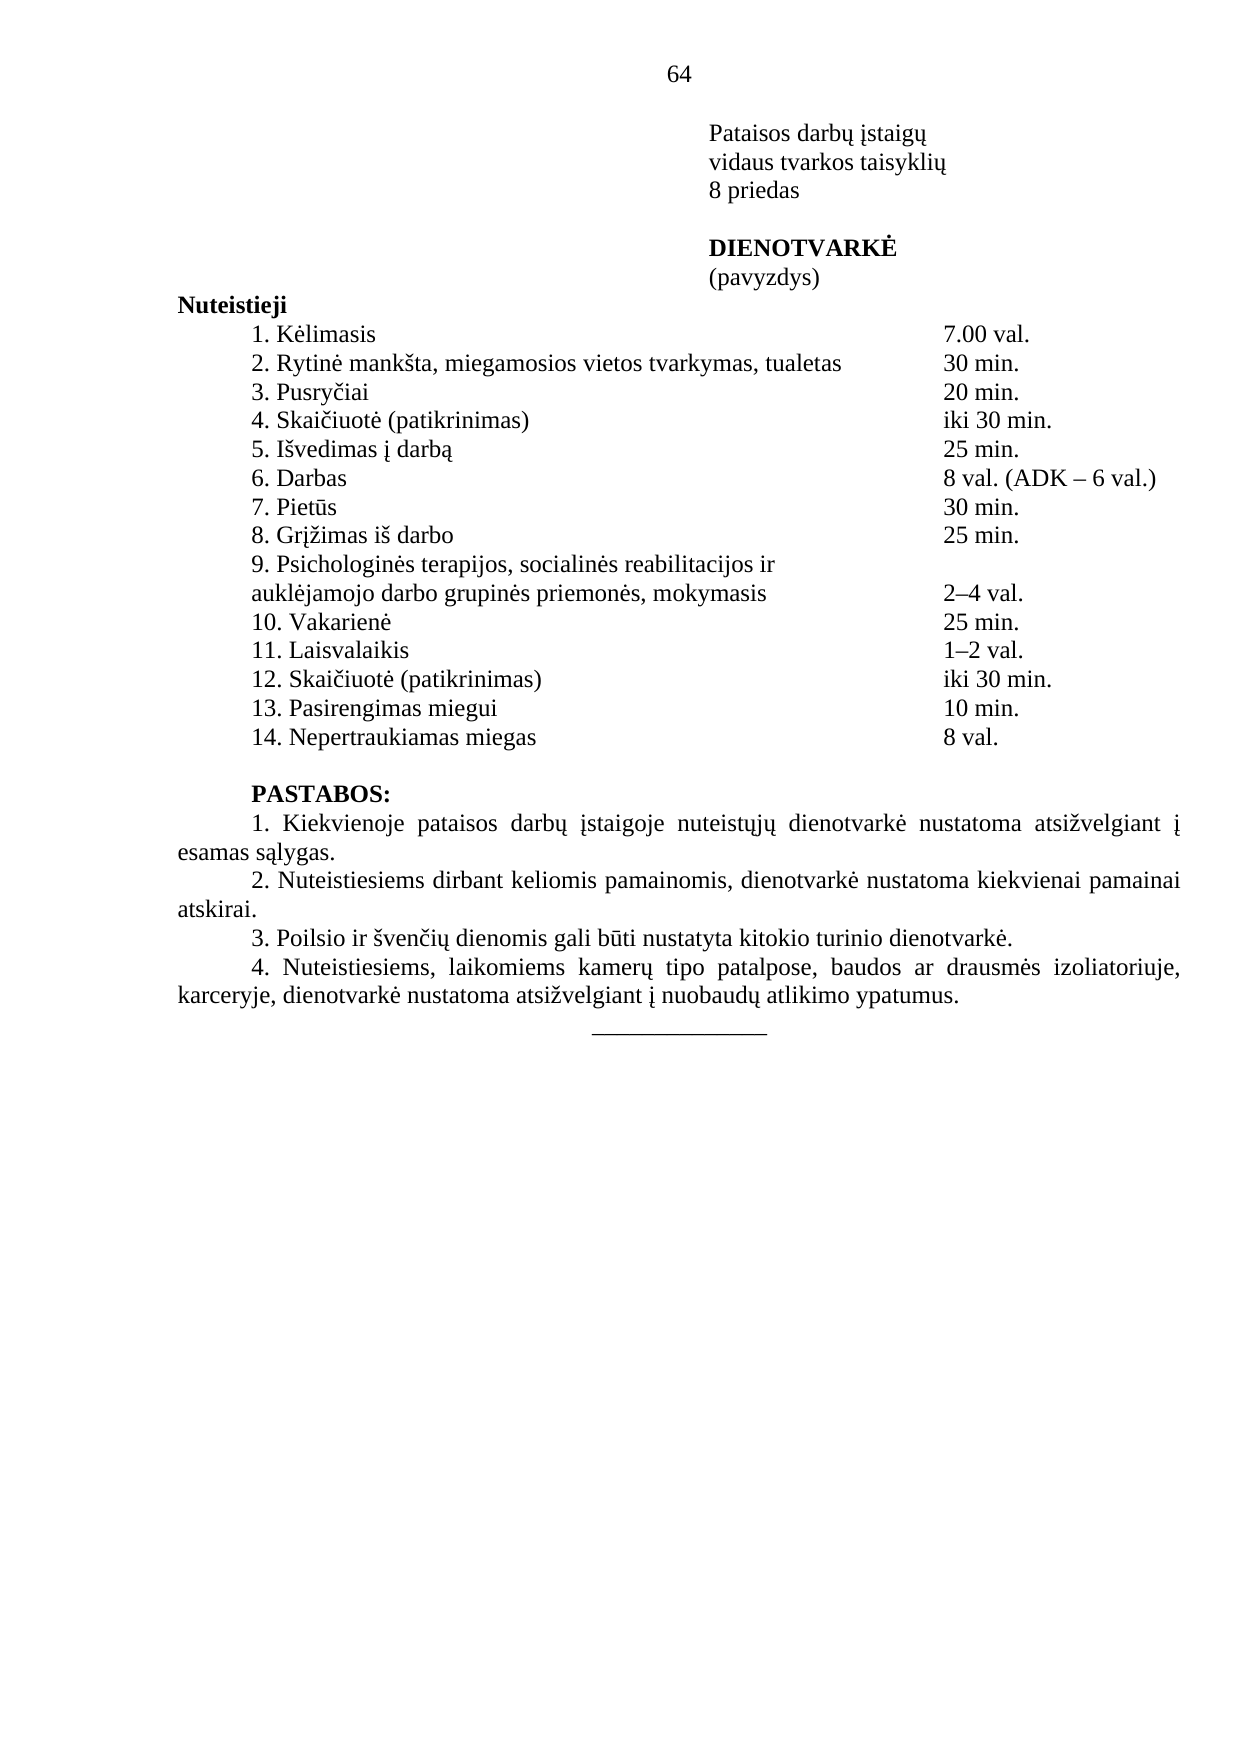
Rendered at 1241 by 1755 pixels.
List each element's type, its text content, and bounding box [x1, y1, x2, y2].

text 8 priedas [177, 176, 1181, 204]
text 3. Pusryčiai 20 min. [177, 377, 1181, 406]
text ______________ [177, 1009, 1181, 1038]
text 10. Vakarienė 25 min. [177, 607, 1181, 636]
text 4. Nuteistiesiems, laikomiems kamerų tipo patalpose, baudos ar drausmės izoliatoriuje, karceryje, dienotvarkė nustatoma atsižvelgiant į nuobaudų atlikimo ypatumus. [177, 952, 1181, 1009]
text 7. Pietūs 30 min. [177, 492, 1181, 521]
text 2. Nuteistiesiems dirbant keliomis pamainomis, dienotvarkė nustatoma kiekvienai pamainai atskirai. [177, 866, 1181, 923]
text 12. Skaičiuotė (patikrinimas) iki 30 min. [177, 664, 1181, 693]
text 1. Kėlimasis 7.00 val. [177, 319, 1181, 348]
text 4. Skaičiuotė (patikrinimas) iki 30 min. [177, 406, 1181, 434]
text 6. Darbas 8 val. (ADK – 6 val.) [177, 463, 1181, 492]
text 2. Rytinė mankšta, miegamosios vietos tvarkymas, tualetas 30 min. [177, 348, 1181, 377]
text 8. Grįžimas iš darbo 25 min. [177, 521, 1181, 549]
text 3. Poilsio ir švenčių dienomis gali būti nustatyta kitokio turinio dienotvarkė. [177, 923, 1181, 952]
text 13. Pasirengimas miegui 10 min. [177, 693, 1181, 722]
text auklėjamojo darbo grupinės priemonės, mokymasis 2–4 val. [177, 578, 1181, 607]
text PASTABOS: [177, 779, 1181, 808]
text 9. Psichologinės terapijos, socialinės reabilitacijos ir [177, 549, 1181, 578]
text vidaus tvarkos taisyklių [709, 147, 1181, 176]
text Pataisos darbų įstaigų [709, 118, 1181, 147]
text Nuteistieji [177, 291, 1181, 319]
text DIENOTVARKĖ [177, 233, 1181, 262]
text 14. Nepertraukiamas miegas 8 val. [177, 722, 1181, 751]
text (pavyzdys) [177, 262, 1181, 291]
text 11. Laisvalaikis 1–2 val. [177, 636, 1181, 664]
text 5. Išvedimas į darbą 25 min. [177, 434, 1181, 463]
text 1. Kiekvienoje pataisos darbų įstaigoje nuteistųjų dienotvarkė nustatoma atsižvelgiant į esamas sąlygas. [177, 808, 1181, 866]
